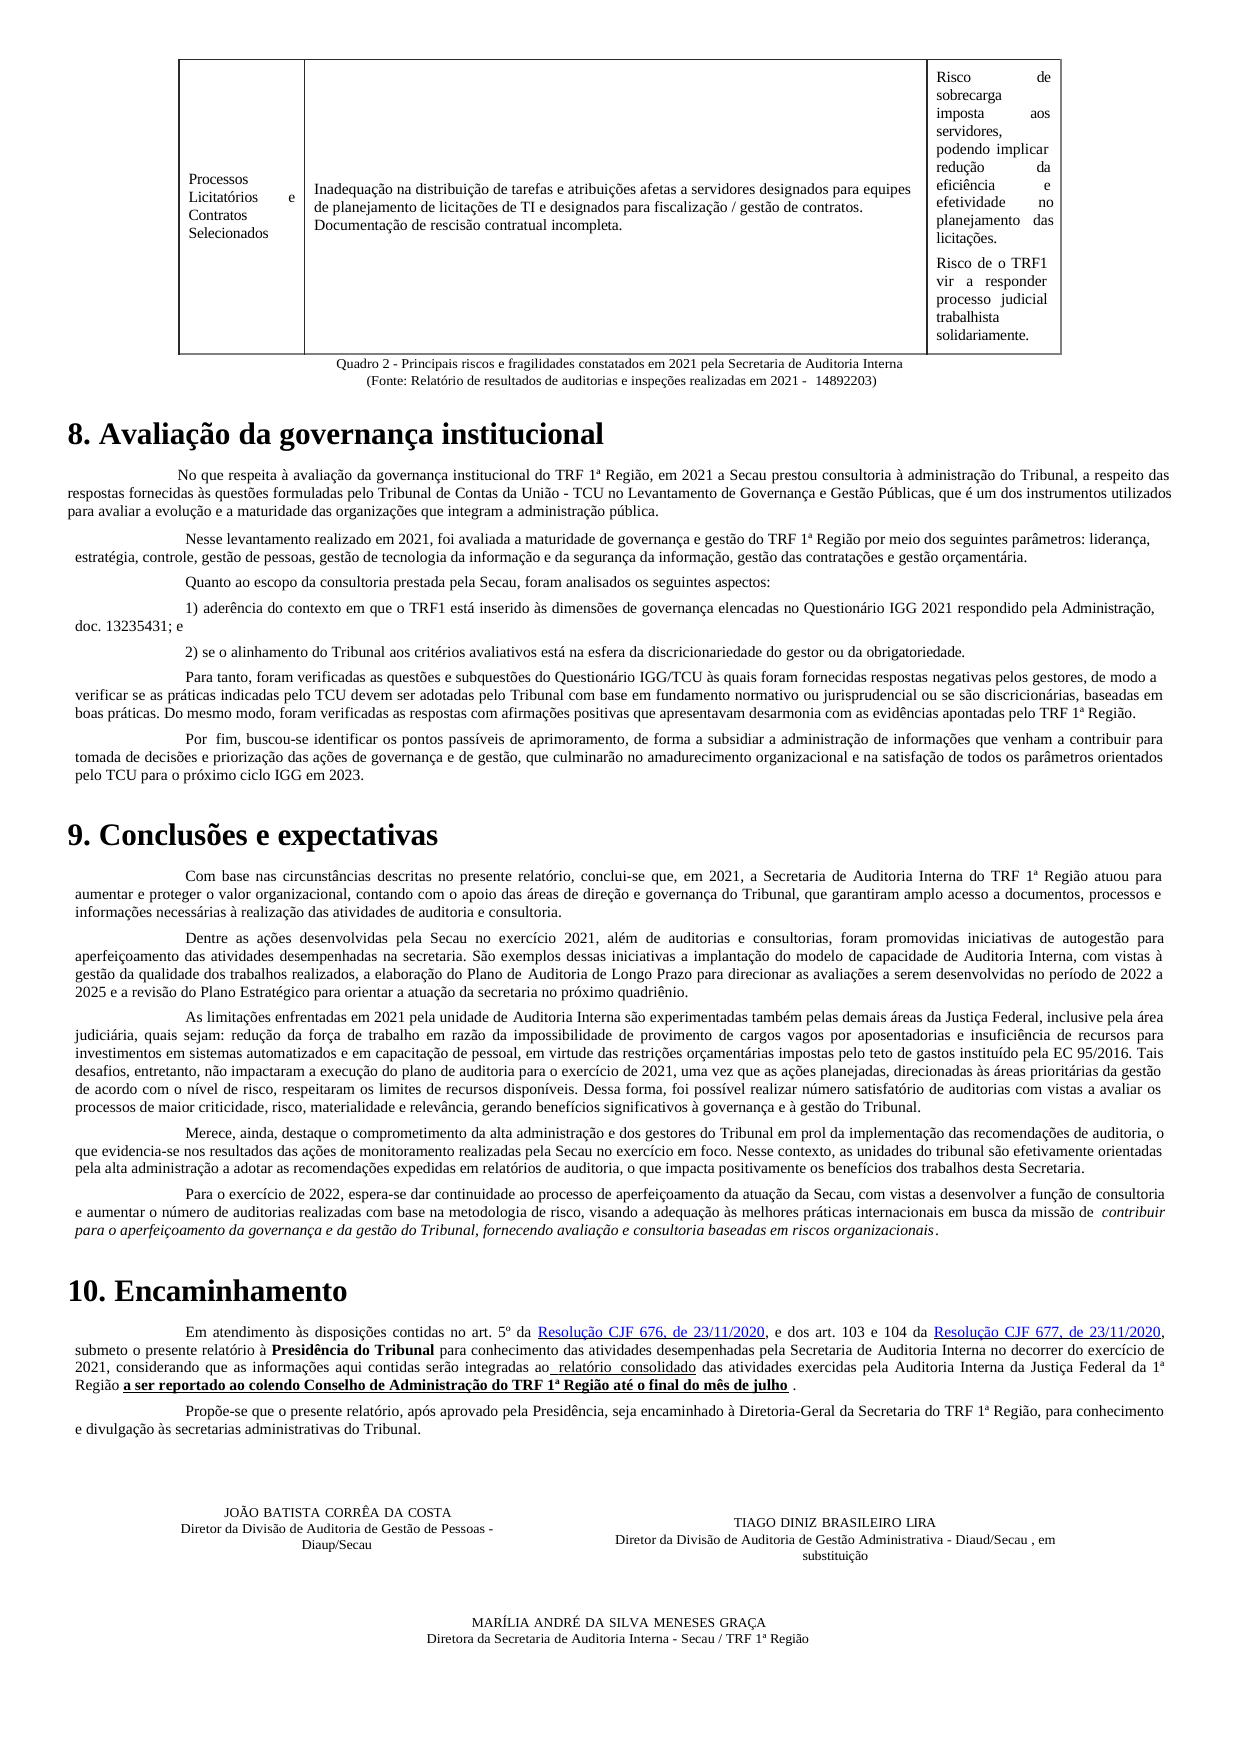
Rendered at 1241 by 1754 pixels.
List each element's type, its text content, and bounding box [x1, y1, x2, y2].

table_header e [279, 60, 304, 251]
text JOÃO BATISTA CORRÊA DA COSTA [147, 1505, 529, 1520]
text As limitações enfrentadas em 2021 pela unidade de Auditoria Interna são experimentadas também pelas demais áreas da Justiça Federal, inclusive pela área judiciária, quais sejam: redução da força de trabalho em razão da impossibilidade de provimento de cargos vagos por aposentadorias e insuficiência de recursos para investimentos em sistemas automatizados e em capacitação de pessoal, em virtude das restrições orçamentárias impostas pelo teto de gastos instituído pela EC 95/2016. Tais desafios, entretanto, não impactaram a execução do plano de auditoria para o exercício de 2021, uma vez que as ações planejadas, direcionadas às áreas prioritárias da gestão de acordo com o nível de risco, respeitaram os limites de recursos disponíveis. Dessa forma, foi possível realizar número satisfatório de auditorias com vistas a avaliar os processos de maior criticidade, risco, materialidade e relevância, gerando benefícios significativos à governança e à gestão do Tribunal. [75, 1008, 1165, 1116]
text Diretor da Divisão de Auditoria de Gestão Administrativa - Diaud/Secau , em substituição [582, 1532, 1088, 1563]
text Com base nas circunstâncias descritas no presente relatório, conclui-se que, em 2021, a Secretaria de Auditoria Interna do TRF 1ª Região atuou para aumentar e proteger o valor organizacional, contando com o apoio das áreas de direção e governança do Tribunal, que garantiram amplo acesso a documentos, processos e informações necessárias à realização das atividades de auditoria e consultoria. [75, 867, 1164, 921]
text Nesse levantamento realizado em 2021, foi avaliada a maturidade de governança e gestão do TRF 1ª Região por meio dos seguintes parâmetros: liderança, estratégia, controle, gestão de pessoas, gestão de tecnologia da informação e da segurança da informação, gestão das contratações e gestão orçamentária. [75, 529, 1184, 565]
subtitle Encaminhamento [67, 1272, 1192, 1308]
table_header Risco de sobrecarga imposta aos servidores, podendo implicar redução da eficiência e efetividade no planejamento das licitações. [928, 60, 1060, 251]
text Quadro 2 - Principais riscos e fragilidades constatados em 2021 pela Secretaria de Auditoria Interna (Fonte: Relatório de resultados de auditorias e inspeções realizadas em 2021 - 14892203) [336, 356, 933, 388]
list aderência do contexto em que o TRF1 está inserido às dimensões de governança elencadas no Questionário IGG 2021 respondido pela Administração, [185, 599, 1192, 617]
text Dentre as ações desenvolvidas pela Secau no exercício 2021, além de auditorias e consultorias, foram promovidas iniciativas de autogestão para aperfeiçoamento das atividades desempenhadas na secretaria. São exemplos dessas iniciativas a implantação do modelo de capacidade de Auditoria Interna, com vistas à gestão da qualidade dos trabalhos realizados, a elaboração do Plano de Auditoria de Longo Prazo para direcionar as avaliações a serem desenvolvidas no período de 2022 a 2025 e a revisão do Plano Estratégico para orientar a atuação da secretaria no próximo quadriênio. [75, 929, 1165, 1000]
text Diretora da Secretaria de Auditoria Interna - Secau / TRF 1ª Região [396, 1631, 839, 1647]
table_cell [180, 251, 279, 353]
text Para o exercício de 2022, espera-se dar continuidade ao processo de aperfeiçoamento da atuação da Secau, com vistas a desenvolver a função de consultoria e aumentar o número de auditorias realizadas com base na metodologia de risco, visando a adequação às melhores práticas internacionais em busca da missão de contribuir para o aperfeiçoamento da governança e da gestão do Tribunal, fornecendo avaliação e consultoria baseadas em riscos organizacionais. [75, 1185, 1165, 1239]
table_cell [305, 251, 926, 353]
table_header Inadequação na distribuição de tarefas e atribuições afetas a servidores designados para equipes de planejamento de licitações de TI e designados para fiscalização / gestão de contratos. Documentação de rescisão contratual incompleta. [305, 60, 926, 251]
table_cell [279, 251, 304, 353]
text No que respeita à avaliação da governança institucional do TRF 1ª Região, em 2021 a Secau prestou consultoria à administração do Tribunal, a respeito das respostas fornecidas às questões formuladas pelo Tribunal de Contas da União - TCU no Levantamento de Governança e Gestão Públicas, que é um dos instrumentos utilizados para avaliar a evolução e a maturidade das organizações que integram a administração pública. [67, 466, 1172, 519]
table_cell Risco de o TRF1 vir a responder processo judicial trabalhista solidariamente. [928, 251, 1060, 353]
text Em atendimento às disposições contidas no art. 5º da Resolução CJF 676, de 23/11/2020, e dos art. 103 e 104 da Resolução CJF 677, de 23/11/2020, submeto o presente relatório à Presidência do Tribunal para conhecimento das atividades desempenhadas pela Secretaria de Auditoria Interna no decorrer do exercício de 2021, considerando que as informações aqui contidas serão integradas ao relatório consolidado das atividades exercidas pela Auditoria Interna da Justiça Federal da 1ª Região a ser reportado ao colendo Conselho de Administração do TRF 1ª Região até o final do mês de julho . [75, 1322, 1165, 1394]
text MARÍLIA ANDRÉ DA SILVA MENESES GRAÇA [396, 1614, 842, 1630]
text Merece, ainda, destaque o comprometimento da alta administração e dos gestores do Tribunal em prol da implementação das recomendações de auditoria, o que evidencia-se nos resultados das ações de monitoramento realizadas pela Secau no exercício em foco. Nesse contexto, as unidades do tribunal são efetivamente orientadas pela alta administração a adotar as recomendações expedidas em relatórios de auditoria, o que impacta positivamente os benefícios dos trabalhos desta Secretaria. [75, 1123, 1165, 1177]
subtitle Conclusões e expectativas [67, 817, 1192, 853]
text doc. 13235431; e [75, 617, 1192, 635]
text verificar se as práticas indicadas pelo TCU devem ser adotadas pelo Tribunal com base em fundamento normativo ou jurisprudencial ou se são discricionárias, baseadas em boas práticas. Do mesmo modo, foram verificadas as respostas com afirmações positivas que apresentavam desarmonia com as evidências apontadas pelo TRF 1ª Região. [75, 686, 1164, 722]
text Quanto ao escopo da consultoria prestada pela Secau, foram analisados os seguintes aspectos: [185, 573, 1192, 591]
text Propõe-se que o presente relatório, após aprovado pela Presidência, seja encaminhado à Diretoria-Geral da Secretaria do TRF 1ª Região, para conhecimento e divulgação às secretarias administrativas do Tribunal. [75, 1402, 1165, 1438]
table_header Processos Licitatórios Contratos Selecionados [180, 60, 279, 251]
list se o alinhamento do Tribunal aos critérios avaliativos está na esfera da discricionariedade do gestor ou da obrigatoriedade. [185, 642, 1192, 660]
text TIAGO DINIZ BRASILEIRO LIRA [582, 1515, 1088, 1531]
text Diretor da Divisão de Auditoria de Gestão de Pessoas - Diaup/Secau [144, 1521, 529, 1552]
text Por fim, buscou-se identificar os pontos passíveis de aprimoramento, de forma a subsidiar a administração de informações que venham a contribuir para tomada de decisões e priorização das ações de governança e de gestão, que culminarão no amadurecimento organizacional e na satisfação de todos os parâmetros orientados pelo TCU para o próximo ciclo IGG em 2023. [75, 730, 1165, 783]
subtitle Avaliação da governança institucional [67, 415, 1192, 451]
text Para tanto, foram verificadas as questões e subquestões do Questionário IGG/TCU às quais foram fornecidas respostas negativas pelos gestores, de modo a [185, 668, 1192, 686]
